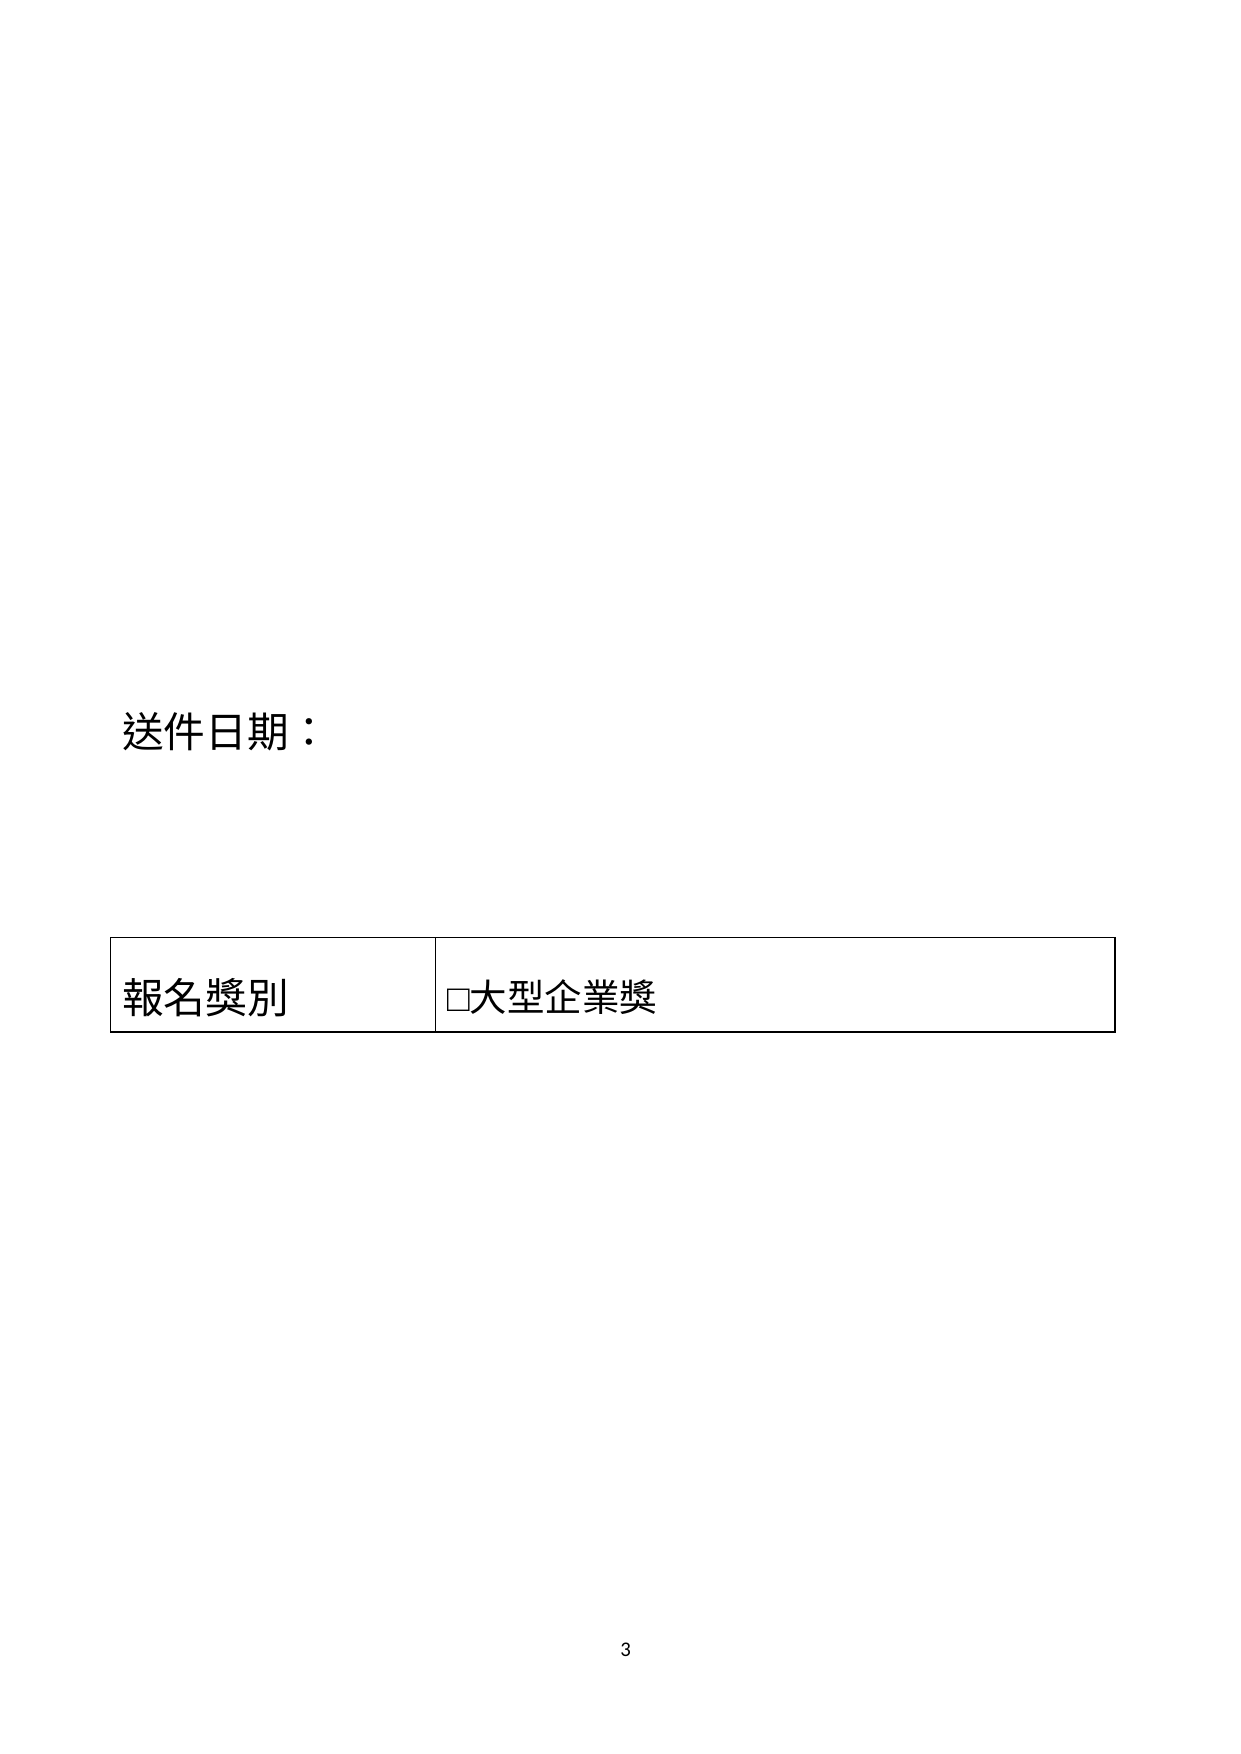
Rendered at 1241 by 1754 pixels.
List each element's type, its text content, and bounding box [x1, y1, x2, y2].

table_cell 報名獎別 [111, 938, 435, 1031]
table_cell 送件日期： [111, 675, 391, 762]
table_cell [391, 675, 1115, 762]
table_cell [111, 762, 1115, 937]
table_cell □大型企業獎 [436, 938, 1114, 1031]
